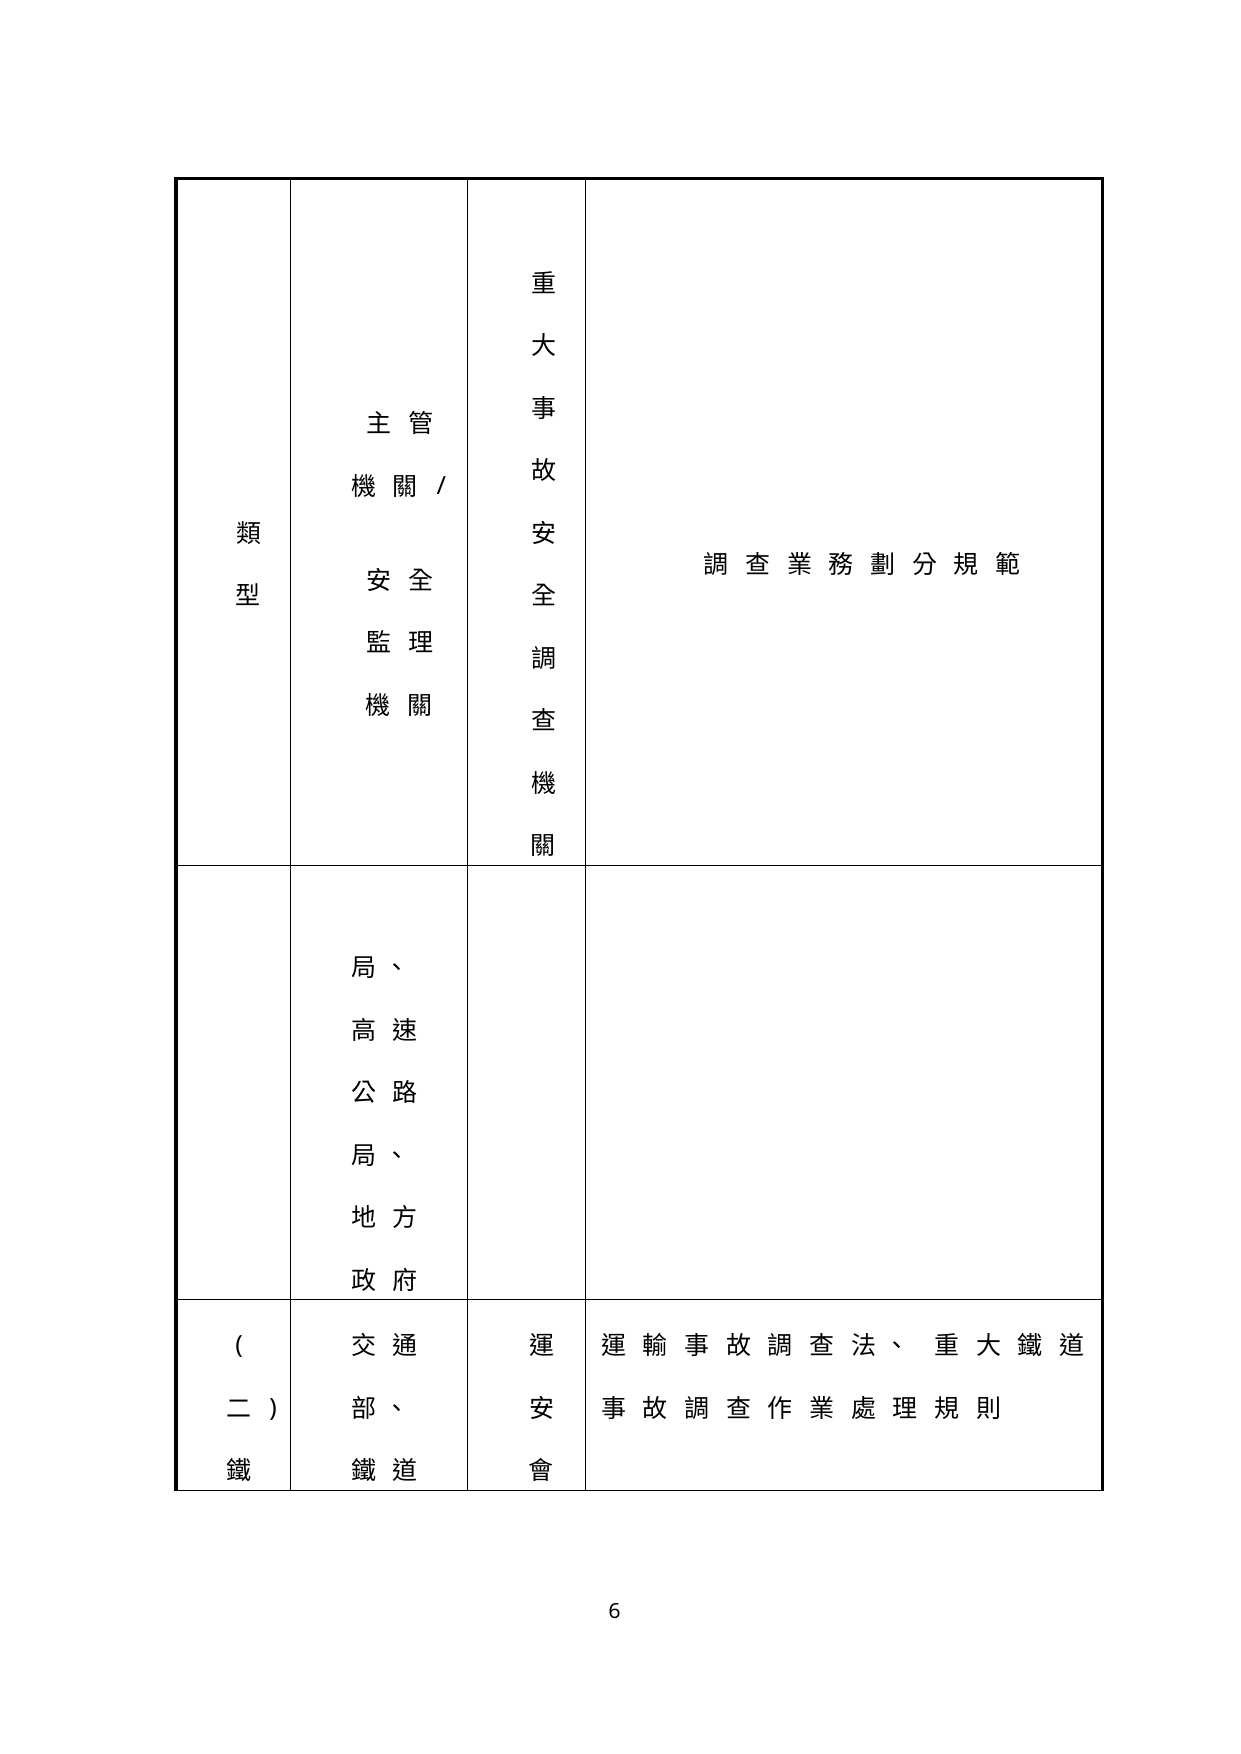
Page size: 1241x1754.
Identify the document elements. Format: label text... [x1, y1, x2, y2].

table_cell [178, 866, 290, 1299]
table_cell 局、高速公路局、地方政府 [291, 866, 467, 1299]
table_cell 運輸事故調查法、重大鐵道事故調查作業處理規則 [586, 1300, 1101, 1490]
table_header 主管機關/ 安全監理機關 [291, 180, 467, 865]
table_cell 交通部、鐵道 [291, 1300, 467, 1490]
table_cell (二)鐵 [178, 1300, 290, 1490]
table_cell [586, 866, 1101, 1299]
table_cell 運安會 [468, 1300, 585, 1490]
table_header 類型 [178, 180, 290, 865]
table_header 調查業務劃分規範 [586, 180, 1101, 865]
table_header 重大事故安全調查機關 [468, 180, 585, 865]
table_cell [468, 866, 585, 1299]
